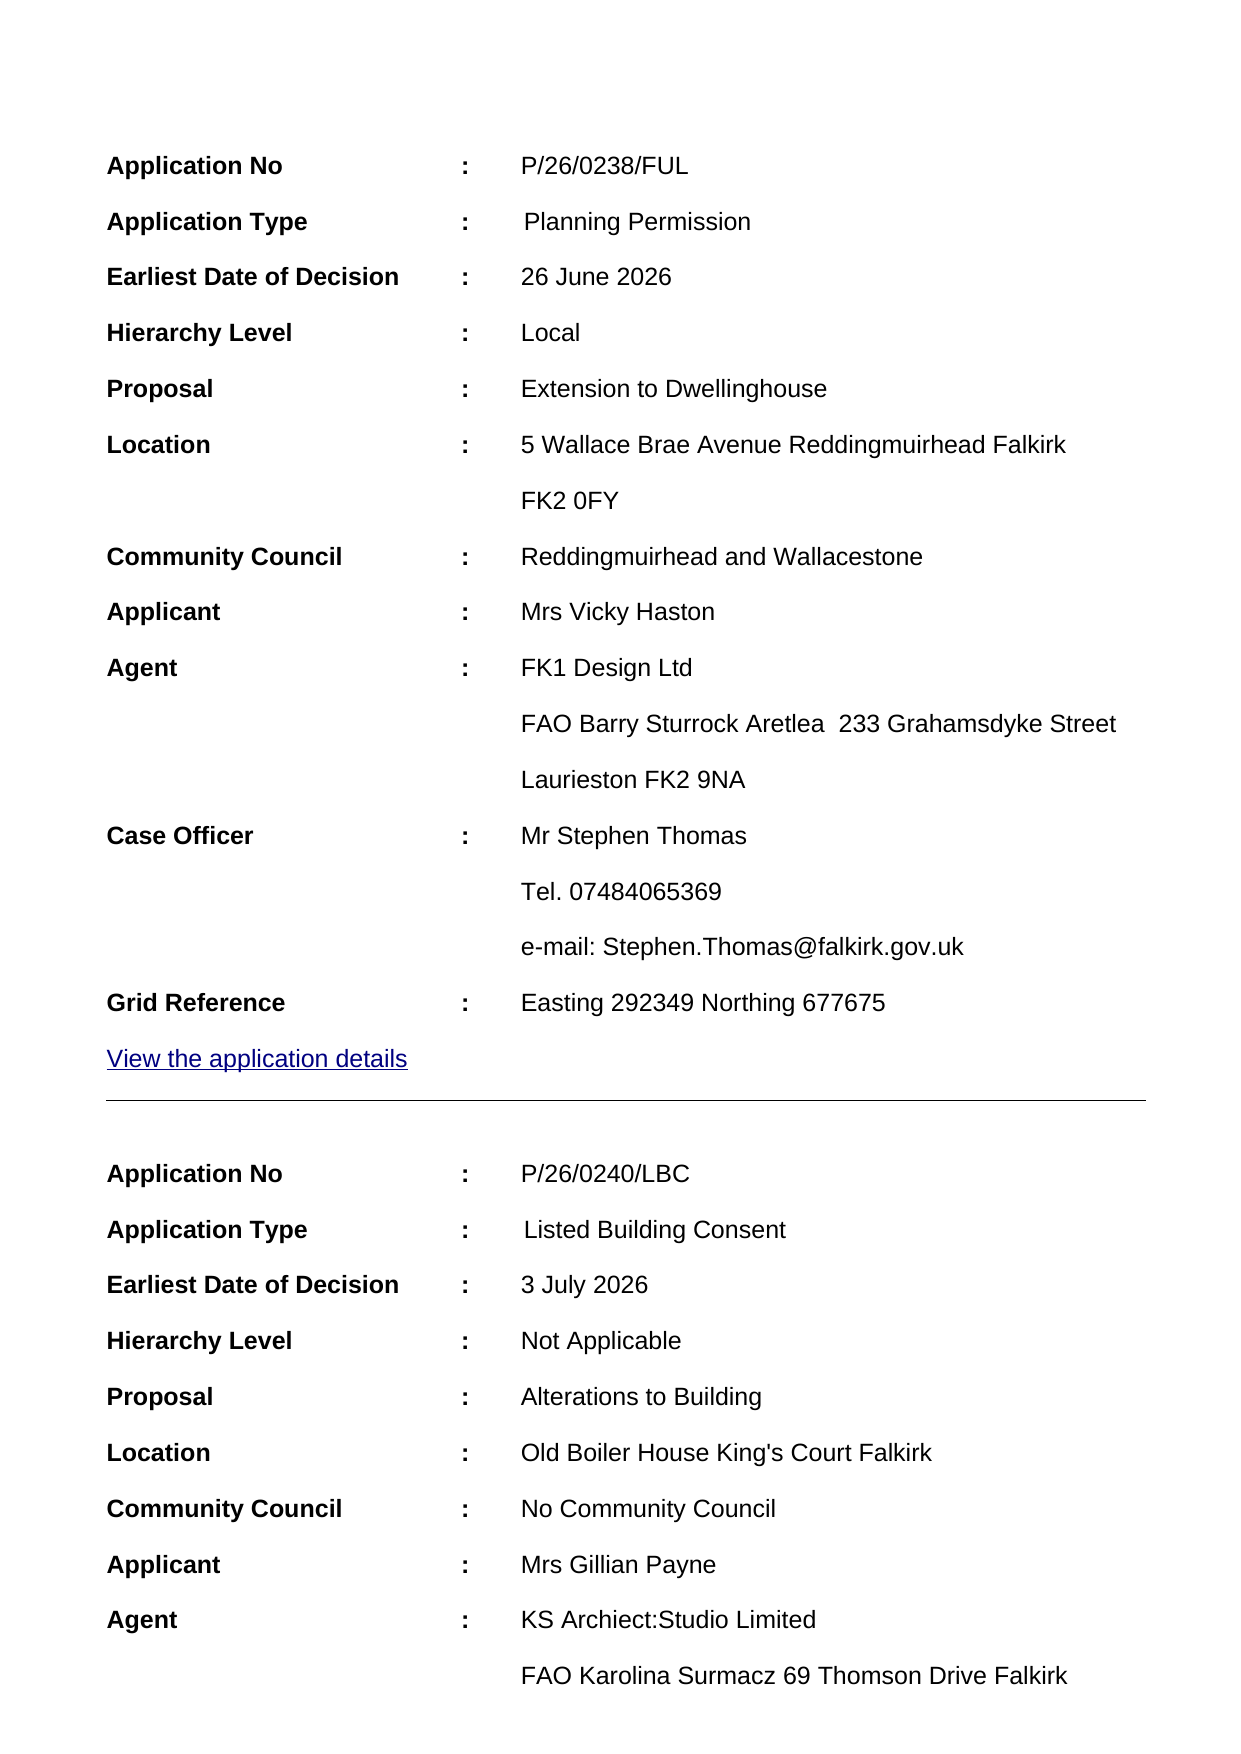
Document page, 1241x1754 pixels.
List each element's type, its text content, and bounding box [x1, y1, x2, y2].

text Earliest Date of Decision : 3 July 2026 [106, 1271, 1146, 1299]
text Agent : KS Archiect:Studio Limited [106, 1606, 1146, 1634]
text Proposal : Extension to Dwellinghouse [106, 374, 1146, 403]
text Application Type : Listed Building Consent [106, 1215, 1146, 1243]
text Community Council : Reddingmuirhead and Wallacestone [106, 542, 1146, 570]
text Proposal : Alterations to Building [106, 1382, 1146, 1411]
text FAO Barry Sturrock Aretlea 233 Grahamsdyke Street [106, 709, 1146, 738]
text Location : Old Boiler House King's Court Falkirk [106, 1438, 1146, 1467]
text e-mail: Stephen.Thomas@falkirk.gov.uk [106, 932, 1146, 961]
text Application Type : Planning Permission [106, 207, 1146, 235]
text Agent : FK1 Design Ltd [106, 653, 1146, 682]
text Location : 5 Wallace Brae Avenue Reddingmuirhead Falkirk [106, 430, 1146, 459]
text Application No : P/26/0238/FUL [106, 151, 1146, 179]
text Hierarchy Level : Not Applicable [106, 1326, 1146, 1355]
text Grid Reference : Easting 292349 Northing 677675 [106, 988, 1146, 1017]
text Application No : P/26/0240/LBC [106, 1159, 1146, 1188]
text View the application details [106, 1044, 1146, 1073]
text Applicant : Mrs Gillian Payne [106, 1550, 1146, 1578]
text Case Officer : Mr Stephen Thomas [106, 821, 1146, 849]
text FAO Karolina Surmacz 69 Thomson Drive Falkirk [106, 1661, 1146, 1690]
text Tel. 07484065369 [106, 877, 1146, 905]
text Community Council : No Community Council [106, 1494, 1146, 1523]
text Laurieston FK2 9NA [106, 765, 1146, 794]
text FK2 0FY [106, 486, 1146, 514]
text Earliest Date of Decision : 26 June 2026 [106, 262, 1146, 291]
text Hierarchy Level : Local [106, 318, 1146, 347]
text Applicant : Mrs Vicky Haston [106, 597, 1146, 626]
